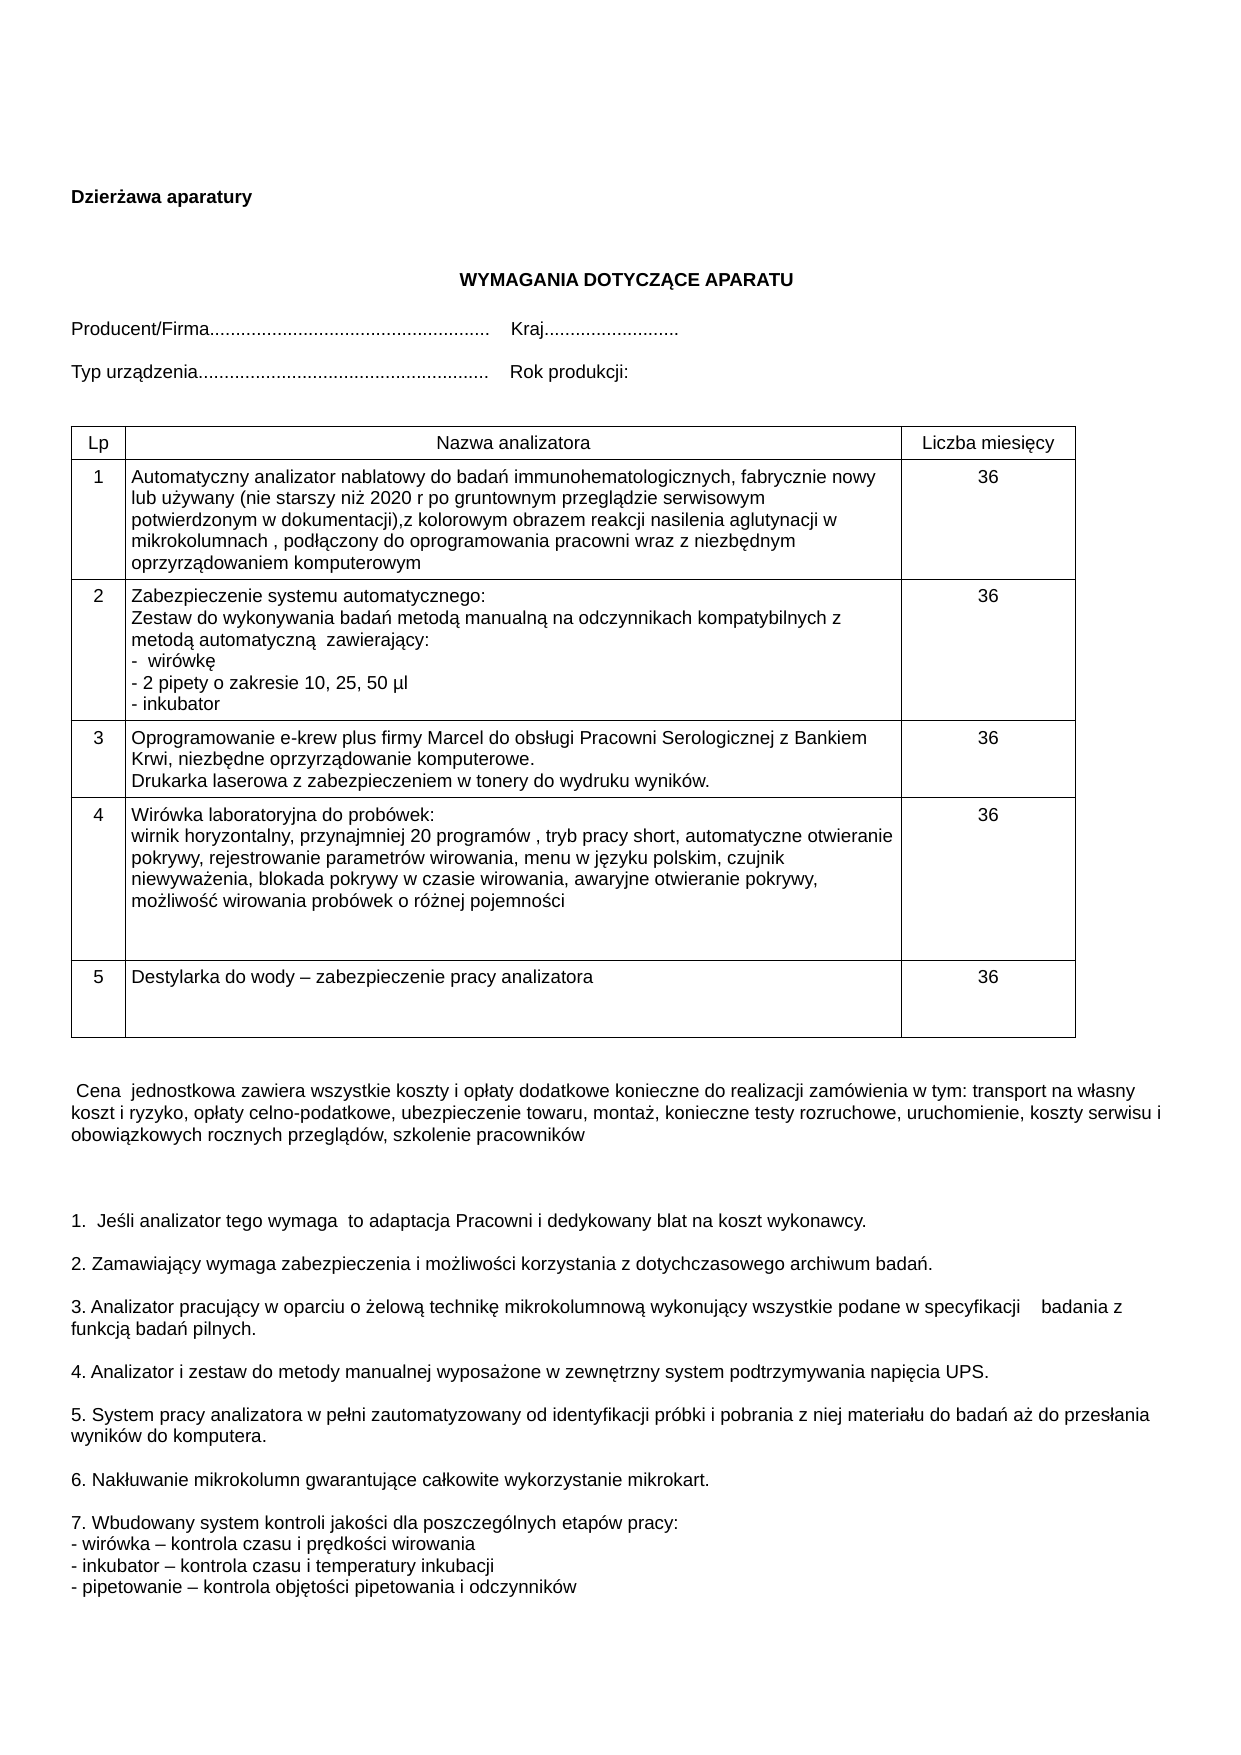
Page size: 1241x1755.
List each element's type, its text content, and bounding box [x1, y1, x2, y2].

text 5. System pracy analizatora w pełni zautomatyzowany od identyfikacji próbki i pobrania z niej materiału do badań aż do przesłania wyników do komputera. [71, 1404, 1182, 1447]
table_header Liczba miesięcy [902, 427, 1075, 459]
text 3. Analizator pracujący w oparciu o żelową technikę mikrokolumnową wykonujący wszystkie podane w specyfikacji badania z funkcją badań pilnych. [71, 1296, 1182, 1339]
text Producent/Firma...................................................... Kraj.......................... [71, 318, 1182, 339]
table_cell 2 [72, 580, 125, 720]
table_cell Automatyczny analizator nablatowy do badań immunohematologicznych, fabrycznie nowy lub używany (nie starszy niż 2020 r po gruntownym przeglądzie serwisowym potwierdzonym w dokumentacji),z kolorowym obrazem reakcji nasilenia aglutynacji w mikrokolumnach , podłączony do oprogramowania pracowni wraz z niezbędnym oprzyrządowaniem komputerowym [126, 460, 901, 579]
table_cell 36 [902, 580, 1075, 720]
table_cell 36 [902, 961, 1075, 1037]
table_cell 36 [902, 460, 1075, 579]
table_cell 4 [72, 798, 125, 960]
text Cena jednostkowa zawiera wszystkie koszty i opłaty dodatkowe konieczne do realizacji zamówienia w tym: transport na własny koszt i ryzyko, opłaty celno-podatkowe, ubezpieczenie towaru, montaż, konieczne testy rozruchowe, uruchomienie, koszty serwisu i obowiązkowych rocznych przeglądów, szkolenie pracowników [71, 1080, 1182, 1145]
table_cell 36 [902, 721, 1075, 797]
text 6. Nakłuwanie mikrokolumn gwarantujące całkowite wykorzystanie mikrokart. [71, 1468, 1182, 1490]
text 1. Jeśli analizator tego wymaga to adaptacja Pracowni i dedykowany blat na koszt wykonawcy. [71, 1210, 1182, 1231]
table_cell 3 [72, 721, 125, 797]
text Typ urządzenia........................................................ Rok produkcji: [71, 361, 1182, 383]
text - wirówka – kontrola czasu i prędkości wirowania [71, 1533, 1182, 1555]
text - pipetowanie – kontrola objętości pipetowania i odczynników [71, 1576, 1182, 1598]
table_cell Destylarka do wody – zabezpieczenie pracy analizatora [126, 961, 901, 1037]
table_header Lp [72, 427, 125, 459]
table_cell 5 [72, 961, 125, 1037]
table_header Nazwa analizatora [126, 427, 901, 459]
text 2. Zamawiający wymaga zabezpieczenia i możliwości korzystania z dotychczasowego archiwum badań. [71, 1253, 1182, 1274]
text WYMAGANIA DOTYCZĄCE APARATU [71, 268, 1182, 290]
table_cell 36 [902, 798, 1075, 960]
text 4. Analizator i zestaw do metody manualnej wyposażone w zewnętrzny system podtrzymywania napięcia UPS. [71, 1361, 1182, 1382]
table_cell Zabezpieczenie systemu automatycznego: Zestaw do wykonywania badań metodą manualną na odczynnikach kompatybilnych z metodą automatyczną zawierający: - wirówkę - 2 pipety o zakresie 10, 25, 50 µl - inkubator [126, 580, 901, 720]
text - inkubator – kontrola czasu i temperatury inkubacji [71, 1555, 1182, 1576]
text Dzierżawa aparatury [71, 186, 1182, 208]
table_cell Oprogramowanie e-krew plus firmy Marcel do obsługi Pracowni Serologicznej z Bankiem Krwi, niezbędne oprzyrządowanie komputerowe. Drukarka laserowa z zabezpieczeniem w tonery do wydruku wyników. [126, 721, 901, 797]
table_cell Wirówka laboratoryjna do probówek: wirnik horyzontalny, przynajmniej 20 programów , tryb pracy short, automatyczne otwieranie pokrywy, rejestrowanie parametrów wirowania, menu w języku polskim, czujnik niewyważenia, blokada pokrywy w czasie wirowania, awaryjne otwieranie pokrywy, możliwość wirowania probówek o różnej pojemności [126, 798, 901, 960]
text 7. Wbudowany system kontroli jakości dla poszczególnych etapów pracy: [71, 1512, 1182, 1533]
table_cell 1 [72, 460, 125, 579]
